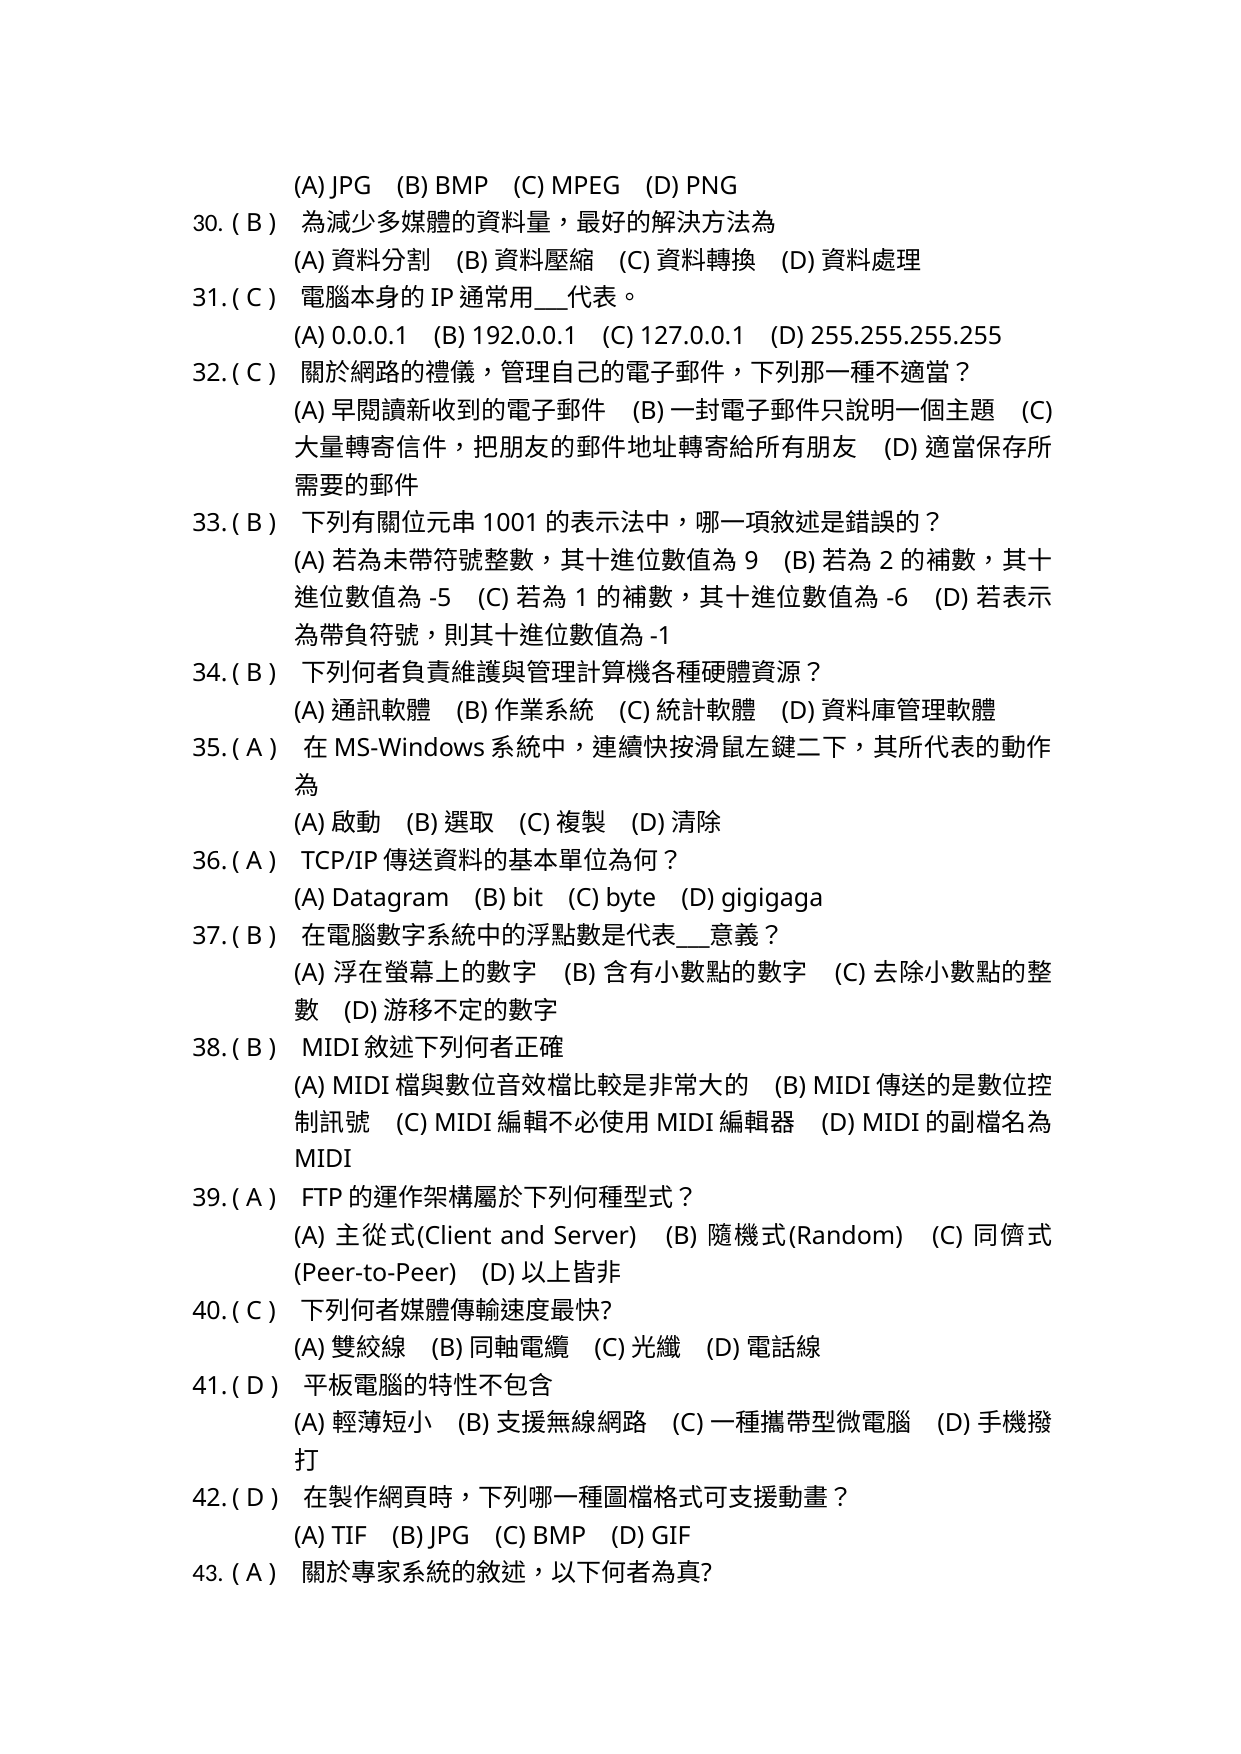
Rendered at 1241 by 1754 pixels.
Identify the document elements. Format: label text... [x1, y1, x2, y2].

list ( B ) 下列有關位元串 1001 的表示法中，哪一項敘述是錯誤的？ (A) 若為未帶符號整數，其十進位數值為 9 (B) 若為 2 的補數，其十進位數值為 -5 (C) 若為 1 的補數，其十進位數值為 -6 (D) 若表示為帶負符號，則其十進位數值為 -1 [192, 502, 1053, 652]
list ( A ) 關於專家系統的敘述，以下何者為真? [192, 1552, 1053, 1589]
list ( C ) 下列何者媒體傳輸速度最快? (A) 雙絞線 (B) 同軸電纜 (C) 光纖 (D) 電話線 [192, 1289, 1053, 1364]
list ( D ) 在製作網頁時，下列哪一種圖檔格式可支援動畫？ (A) TIF (B) JPG (C) BMP (D) GIF [192, 1477, 1053, 1552]
list ( C ) 電腦本身的IP通常用___代表。 (A) 0.0.0.1 (B) 192.0.0.1 (C) 127.0.0.1 (D) 255.255.255.255 [192, 277, 1053, 352]
list ( B ) 為減少多媒體的資料量，最好的解決方法為 (A) 資料分割 (B) 資料壓縮 (C) 資料轉換 (D) 資料處理 [192, 202, 1053, 277]
list ( B ) MIDI敘述下列何者正確 (A) MIDI檔與數位音效檔比較是非常大的 (B) MIDI傳送的是數位控制訊號 (C) MIDI編輯不必使用MIDI編輯器 (D) MIDI的副檔名為MIDI [192, 1027, 1053, 1177]
list ( A ) FTP的運作架構屬於下列何種型式？ (A) 主從式(Client and Server) (B) 隨機式(Random) (C) 同儕式(Peer-to-Peer) (D) 以上皆非 [192, 1177, 1053, 1289]
list (A) JPG (B) BMP (C) MPEG (D) PNG [192, 164, 1053, 202]
list ( A ) TCP/IP傳送資料的基本單位為何？ (A) Datagram (B) bit (C) byte (D) gigigaga [192, 839, 1053, 914]
list ( D ) 平板電腦的特性不包含 (A) 輕薄短小 (B) 支援無線網路 (C) 一種攜帶型微電腦 (D) 手機撥打 [192, 1364, 1053, 1477]
list ( C ) 關於網路的禮儀，管理自己的電子郵件，下列那一種不適當？ (A) 早閱讀新收到的電子郵件 (B) 一封電子郵件只說明一個主題 (C) 大量轉寄信件，把朋友的郵件地址轉寄給所有朋友 (D) 適當保存所需要的郵件 [192, 352, 1053, 502]
list ( A ) 在MS-Windows系統中，連續快按滑鼠左鍵二下，其所代表的動作為 (A) 啟動 (B) 選取 (C) 複製 (D) 清除 [192, 727, 1053, 839]
list ( B ) 下列何者負責維護與管理計算機各種硬體資源？ (A) 通訊軟體 (B) 作業系統 (C) 統計軟體 (D) 資料庫管理軟體 [192, 652, 1053, 727]
list ( B ) 在電腦數字系統中的浮點數是代表___意義？ (A) 浮在螢幕上的數字 (B) 含有小數點的數字 (C) 去除小數點的整數 (D) 游移不定的數字 [192, 914, 1053, 1027]
